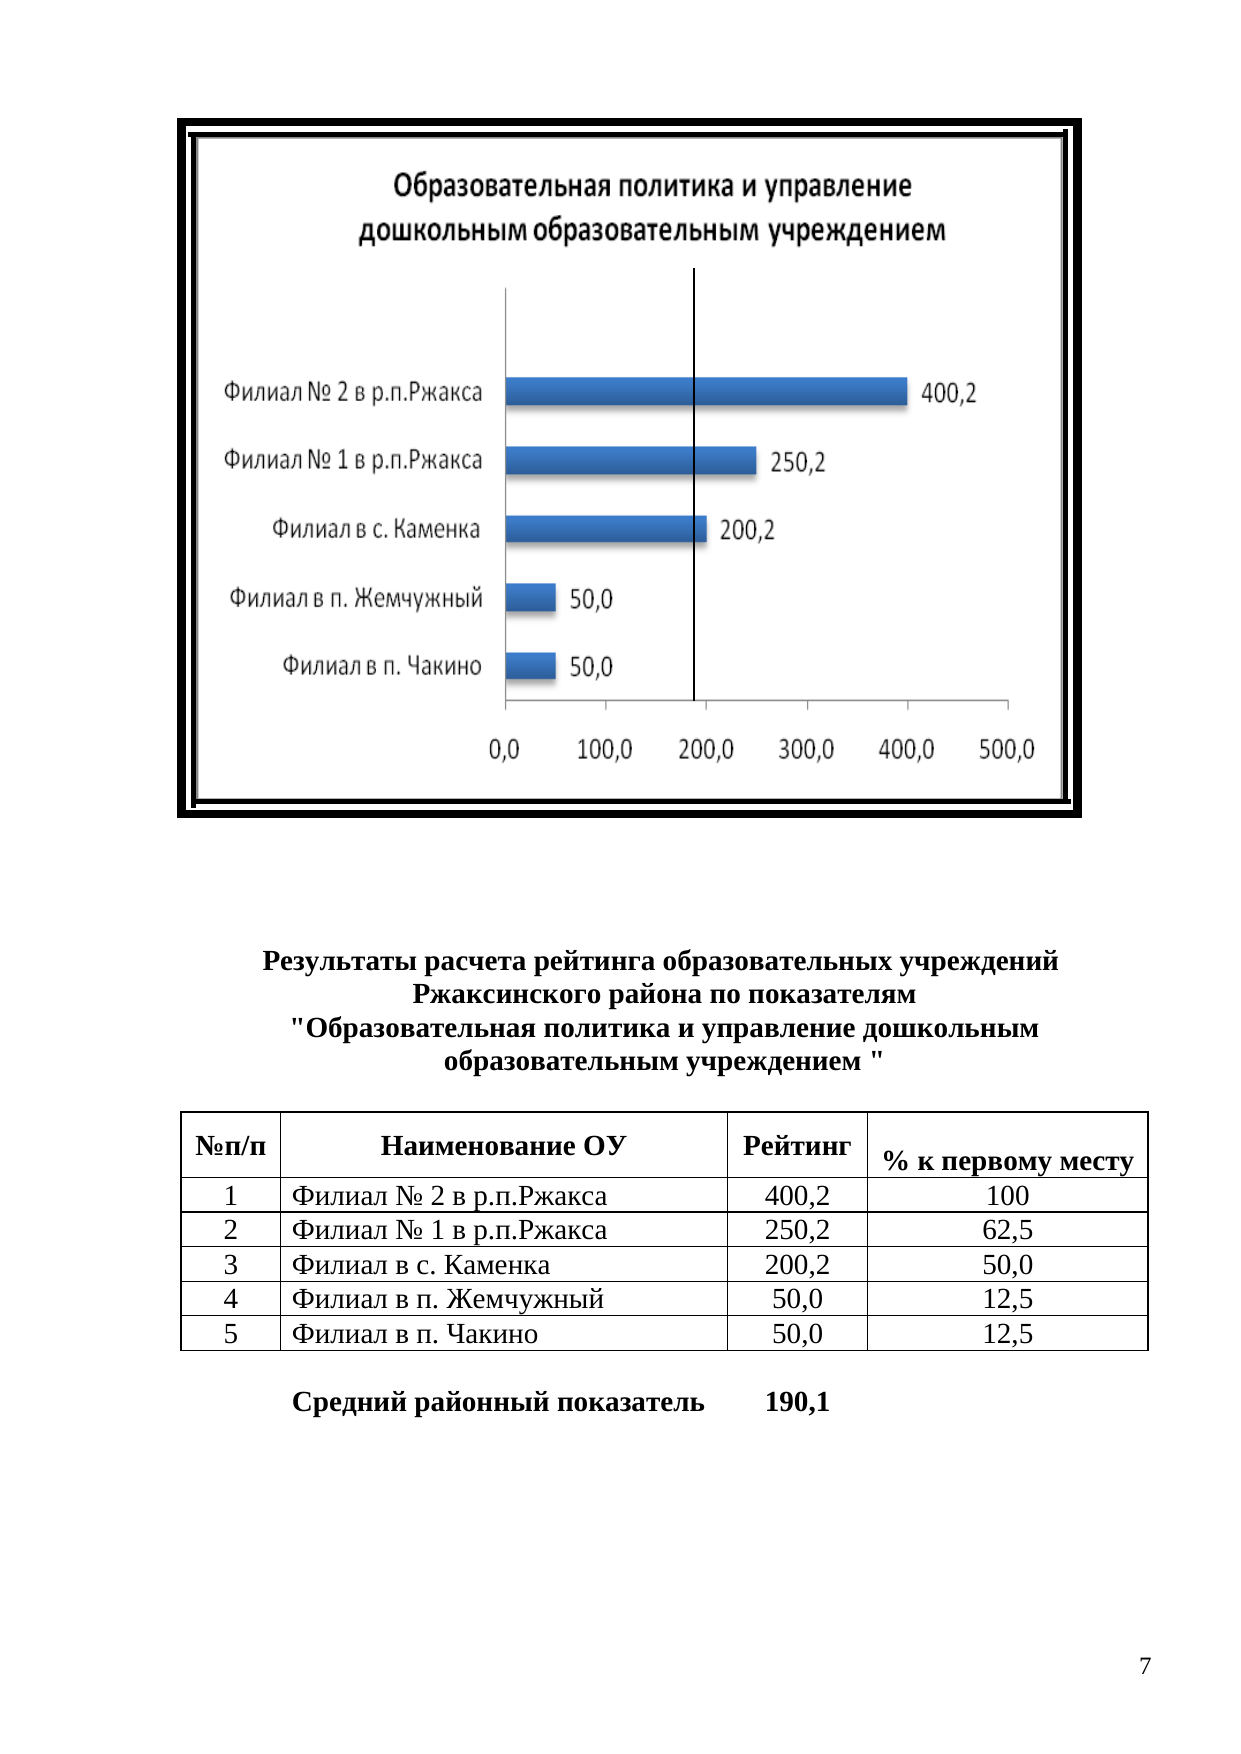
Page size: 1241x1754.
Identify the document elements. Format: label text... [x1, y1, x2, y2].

table_cell 12,5 [868, 1282, 1147, 1315]
table_cell Филиал в п. Чакино [281, 1316, 727, 1350]
table_cell №п/п [182, 1113, 280, 1177]
table_cell 50,0 [728, 1316, 867, 1350]
table_header Результаты расчета рейтинга образовательных учреждений Ржаксинского района по показателям "Образовательная политика и управление дошкольным образовательным учреждением " [181, 876, 1148, 1077]
table_cell 400,2 [728, 1178, 867, 1211]
table_cell 50,0 [728, 1282, 867, 1315]
table_cell [280, 1077, 727, 1111]
table_cell [728, 1077, 867, 1111]
table_cell 1 [182, 1178, 280, 1211]
table_cell [867, 1351, 1148, 1418]
table_cell Филиал № 2 в р.п.Ржакса [281, 1178, 727, 1211]
table_cell 3 [182, 1247, 280, 1281]
table_cell 5 [182, 1316, 280, 1350]
table_cell % к первому месту [868, 1113, 1147, 1177]
table_cell 250,2 [728, 1213, 867, 1246]
table_cell [867, 1077, 1148, 1111]
table_cell 4 [182, 1282, 280, 1315]
table_cell [181, 1351, 280, 1418]
picture [196, 137, 1063, 799]
table_cell Филиал № 1 в р.п.Ржакса [281, 1213, 727, 1246]
table_cell 50,0 [868, 1247, 1147, 1281]
table_cell 62,5 [868, 1213, 1147, 1246]
table_cell 200,2 [728, 1247, 867, 1281]
table_cell 190,1 [728, 1351, 867, 1418]
table_cell 12,5 [868, 1316, 1147, 1350]
table_cell Наименование ОУ [281, 1113, 727, 1177]
table_cell Средний районный показатель [280, 1351, 727, 1418]
table_cell Рейтинг [728, 1113, 867, 1177]
table_cell [181, 1077, 280, 1111]
table_cell 2 [182, 1213, 280, 1246]
table_cell Филиал в с. Каменка [281, 1247, 727, 1281]
table_cell 100 [868, 1178, 1147, 1211]
table_cell Филиал в п. Жемчужный [281, 1282, 727, 1315]
